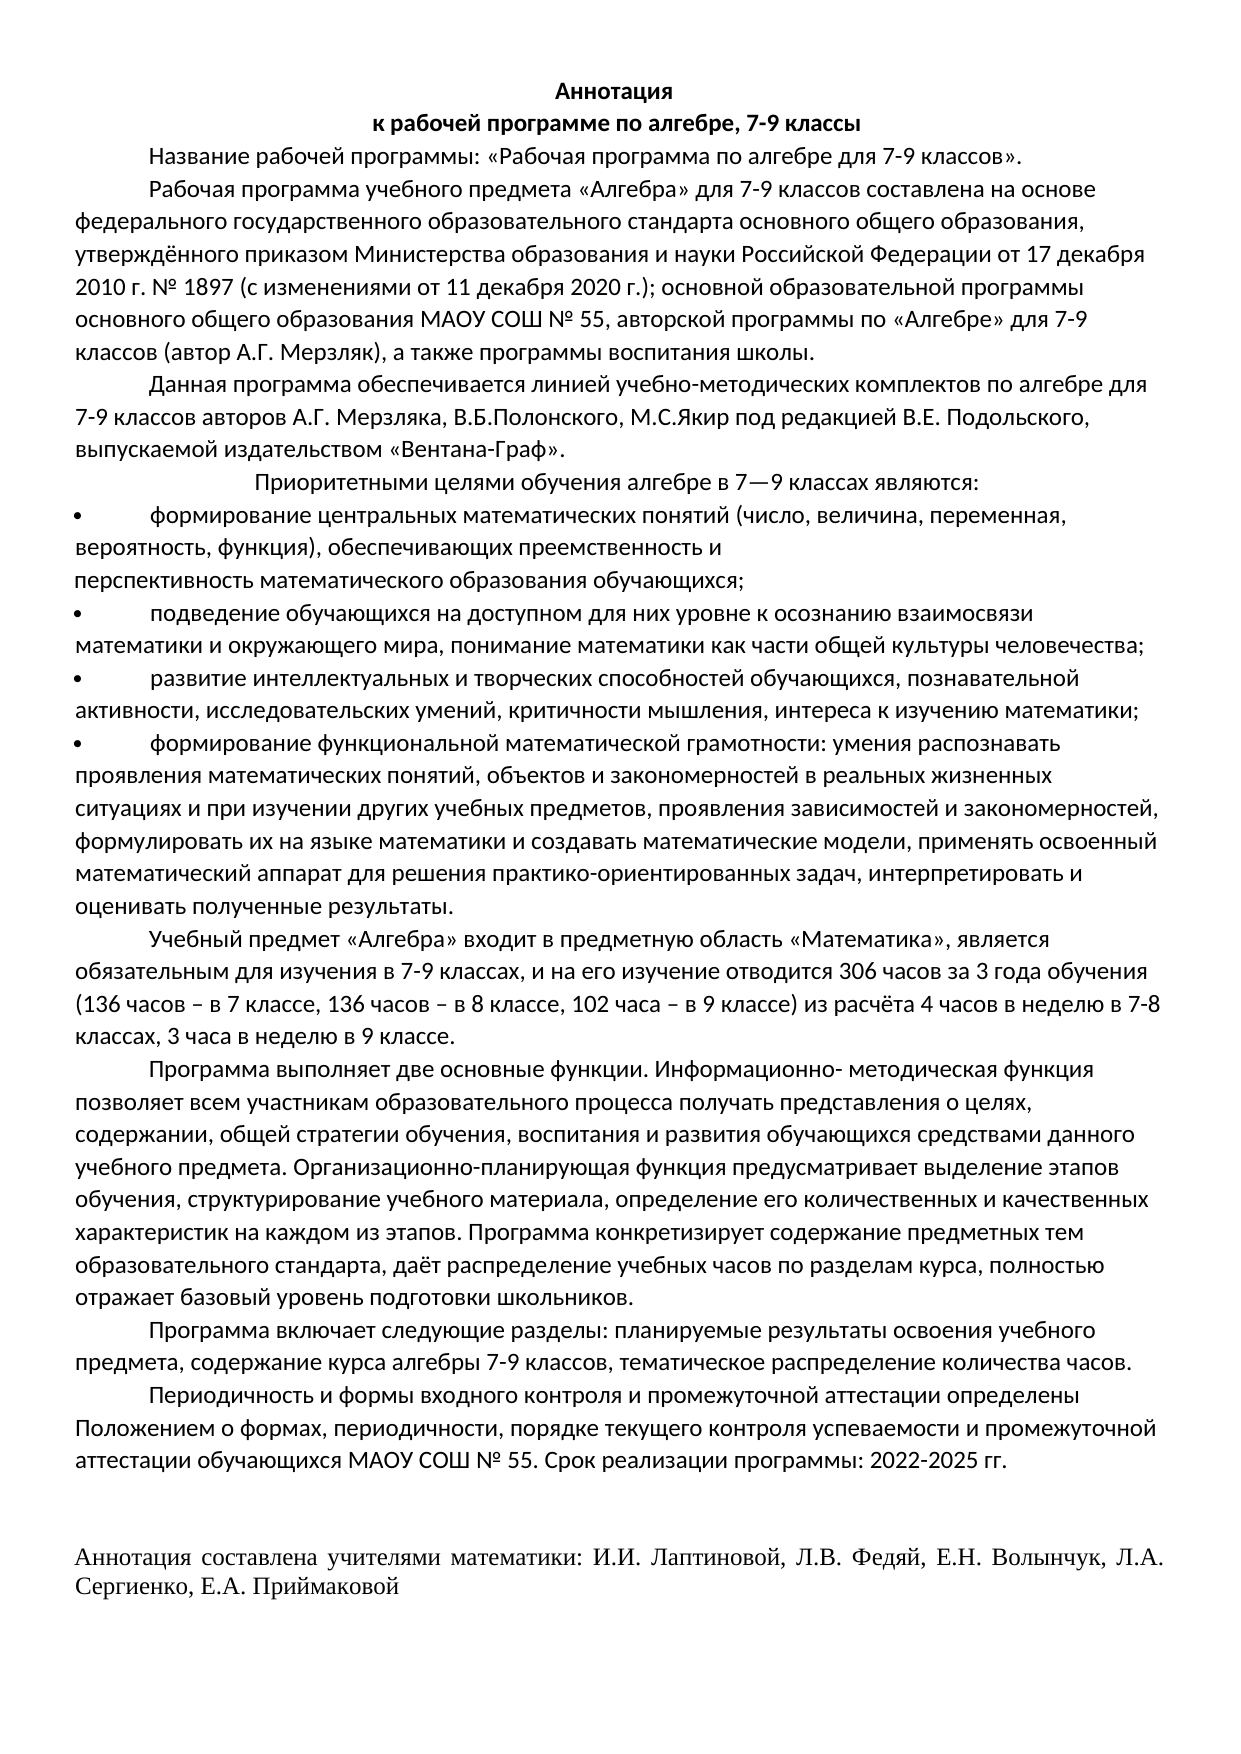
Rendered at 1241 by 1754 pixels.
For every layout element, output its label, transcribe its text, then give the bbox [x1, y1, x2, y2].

text Название рабочей программы: «Рабочая программа по алгебре для 7-9 классов». [75, 140, 1165, 171]
text перспективность математического образования обучающихся; [74, 564, 1165, 594]
text к рабочей программе по алгебре, 7-9 классы [74, 108, 1165, 138]
text Периодичность и формы входного контроля и промежуточной аттестации определены Положением о формах, периодичности, порядке текущего контроля успеваемости и промежуточной аттестации обучающихся МАОУ СОШ № 55. Срок реализации программы: 2022-2025 гг. [75, 1379, 1165, 1475]
text Данная программа обеспечивается линией учебно-методических комплектов по алгебре для 7-9 классов авторов А.Г. Мерзляка, В.Б.Полонского, М.С.Якир под редакцией В.Е. Подольского, выпускаемой издательством «Вентана-Граф». [75, 368, 1165, 464]
list развитие интеллектуальных и творческих способностей обучающихся, познавательной активности, исследовательских умений, критичности мышления, интереса к изучению математики; [74, 662, 1165, 725]
text Аннотация составлена учителями математики: И.И. Лаптиновой, Л.В. Федяй, Е.Н. Волынчук, Л.А. Сергиенко, Е.А. Приймаковой [74, 1542, 1165, 1600]
text Программа включает следующие разделы: планируемые результаты освоения учебного предмета, содержание курса алгебры 7-9 классов, тематическое распределение количества часов. [75, 1314, 1165, 1377]
list подведение обучающихся на доступном для них уровне к осознанию взаимосвязи математики и окружающего мира, понимание математики как части общей культуры человечества; [74, 597, 1165, 660]
text Рабочая программа учебного предмета «Алгебра» для 7-9 классов составлена на основе федерального государственного образовательного стандарта основного общего образования, утверждённого приказом Министерства образования и науки Российской Федерации от 17 декабря 2010 г. № 1897 (с изменениями от 11 декабря 2020 г.); основной образовательной программы основного общего образования МАОУ СОШ № 55, авторской программы по «Алгебре» для 7-9 классов (автор А.Г. Мерзляк), а также программы воспитания школы. [75, 173, 1165, 366]
list формирование функциональной математической грамотности: умения распознавать проявления математических понятий, объектов и закономерностей в реальных жизненных ситуациях и при изучении других учебных предметов, проявления зависимостей и закономерностей, формулировать их на языке математики и создавать математические модели, применять освоенный математический аппарат для решения практико-ориентированных задач, интерпретировать и оценивать полученные результаты. [74, 727, 1165, 921]
text Программа выполняет две основные функции. Информационно- методическая функция позволяет всем участникам образовательного процесса получать представления о целях, содержании, общей стратегии обучения, воспитания и развития обучающихся средствами данного учебного предмета. Организационно-планирующая функция предусматривает выделение этапов обучения, структурирование учебного материала, определение его количественных и качественных характеристик на каждом из этапов. Программа конкретизирует содержание предметных тем образовательного стандарта, даёт распределение учебных часов по разделам курса, полностью отражает базовый уровень подготовки школьников. [75, 1053, 1165, 1312]
text Приоритетными целями обучения алгебре в 7—9 классах являются: [75, 466, 1165, 497]
text Аннотация [74, 75, 1165, 106]
text Учебный предмет «Алгебра» входит в предметную область «Математика», является обязательным для изучения в 7-9 классах, и на его изучение отводится 306 часов за 3 года обучения (136 часов – в 7 классе, 136 часов – в 8 классе, 102 часа – в 9 классе) из расчёта 4 часов в неделю в 7-8 классах, 3 часа в неделю в 9 классе. [75, 923, 1165, 1051]
list формирование центральных математических понятий (число, величина, переменная, вероятность, функция), обеспечивающих преемственность и [74, 499, 1165, 562]
